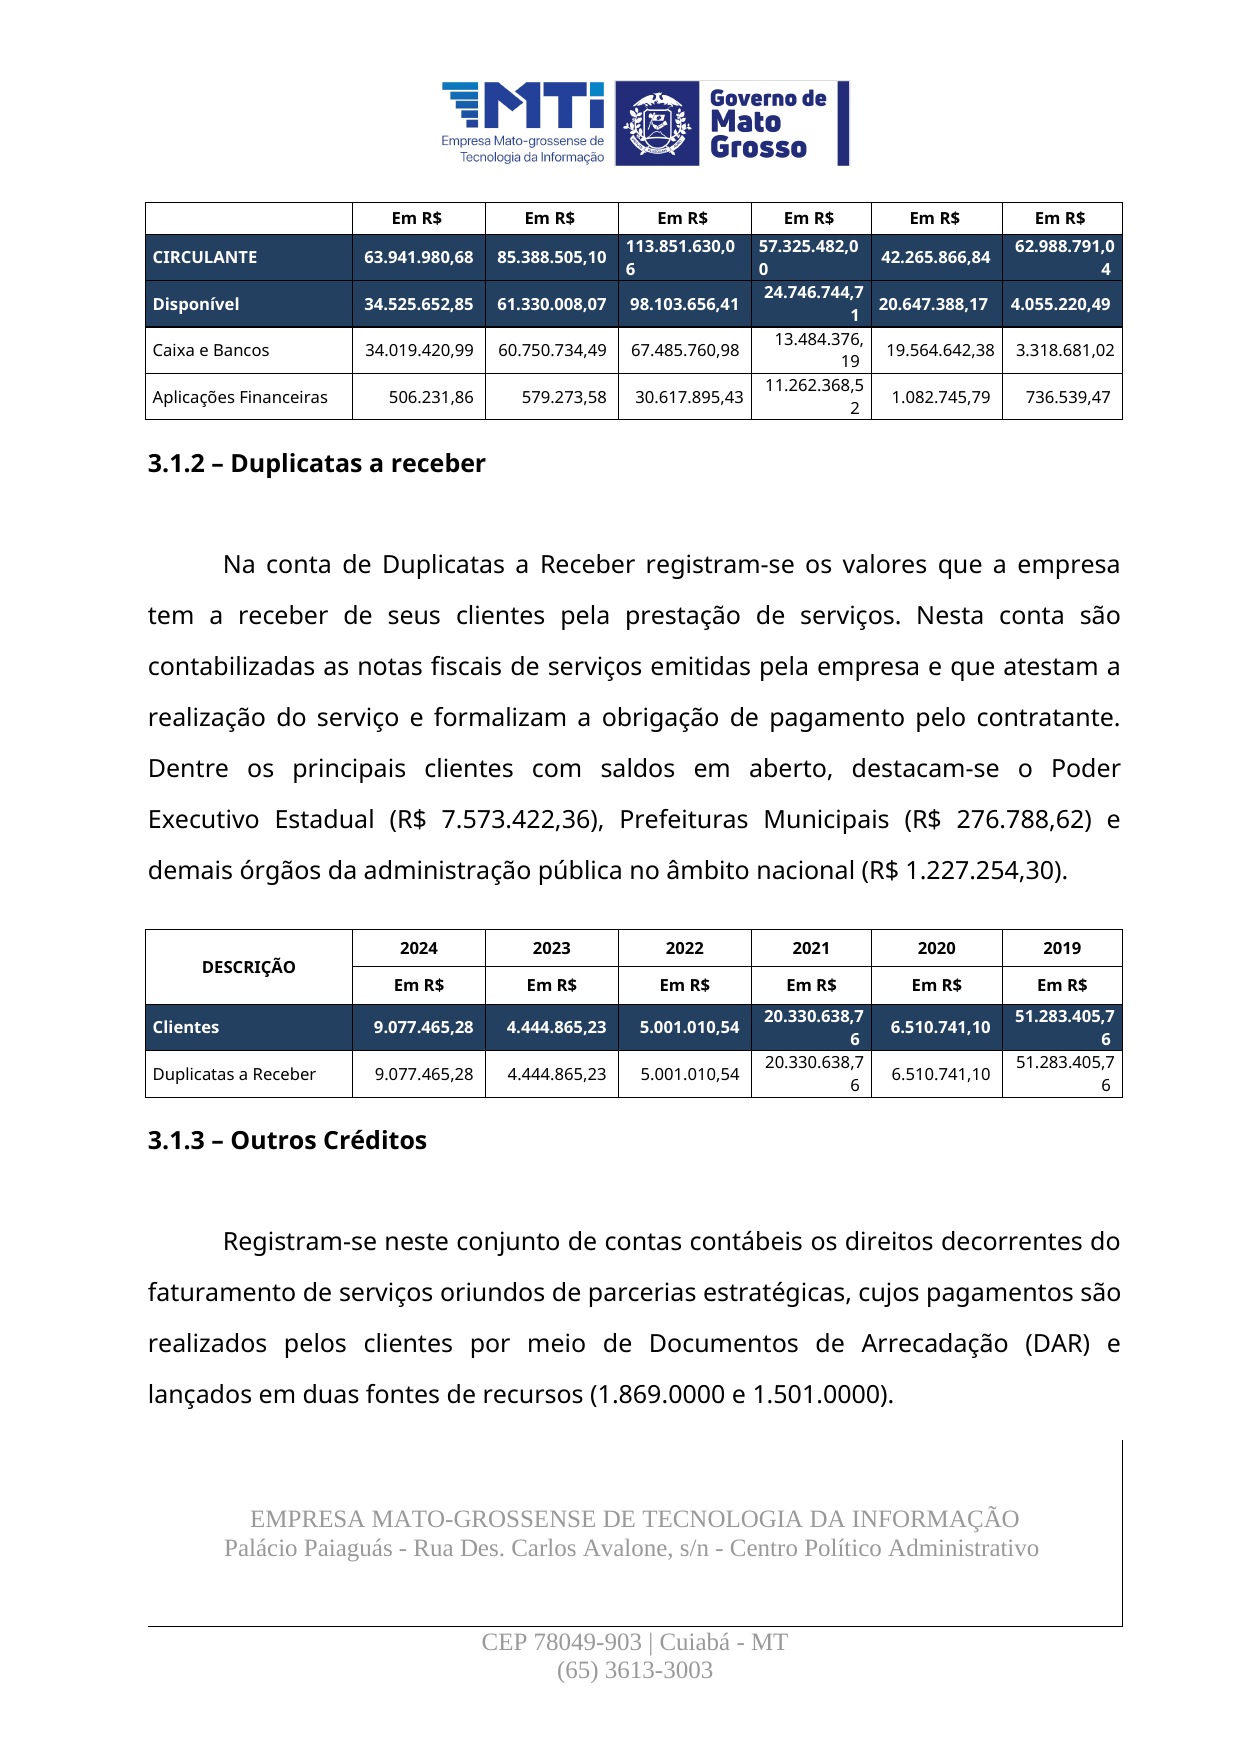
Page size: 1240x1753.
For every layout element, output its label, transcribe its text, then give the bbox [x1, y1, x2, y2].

table_cell 736.539,47 [1003, 374, 1122, 419]
table_cell 34.019.420,99 [353, 328, 485, 373]
table_cell 19.564.642,38 [872, 328, 1002, 373]
table_cell Em R$ [486, 967, 618, 1004]
table_cell 113.851.630,06 [619, 235, 751, 280]
table_cell 20.330.638,76 [752, 1051, 871, 1097]
table_cell 98.103.656,41 [619, 281, 751, 326]
table_cell 67.485.760,98 [619, 328, 751, 373]
table_cell 57.325.482,00 [752, 235, 871, 280]
table_cell 13.484.376,19 [752, 328, 871, 373]
table_cell 11.262.368,52 [752, 374, 871, 419]
table_cell 20.647.388,17 [872, 281, 1002, 326]
table_header 2024 [353, 930, 485, 966]
table_cell Aplicações Financeiras [146, 374, 352, 419]
text 3.1.3 – Outros Créditos [148, 1123, 1122, 1157]
table_header DESCRIÇÃO [146, 930, 352, 1004]
table_cell 20.330.638,76 [752, 1005, 871, 1050]
table_header 2021 [752, 930, 871, 966]
table_cell 60.750.734,49 [486, 328, 618, 373]
table_cell 24.746.744,71 [752, 281, 871, 326]
table_cell 62.988.791,04 [1003, 235, 1122, 280]
table_cell 4.444.865,23 [486, 1051, 618, 1097]
table_cell 30.617.895,43 [619, 374, 751, 419]
table_cell Em R$ [872, 967, 1002, 1004]
table_cell 9.077.465,28 [353, 1051, 485, 1097]
table_cell Caixa e Bancos [146, 328, 352, 373]
table_cell 6.510.741,10 [872, 1005, 1002, 1050]
table_cell 63.941.980,68 [353, 235, 485, 280]
table_cell Disponível [146, 281, 352, 326]
table_cell Em R$ [752, 967, 871, 1004]
table_cell 42.265.866,84 [872, 235, 1002, 280]
table_cell Em R$ [1003, 967, 1122, 1004]
table_cell 579.273,58 [486, 374, 618, 419]
table_cell 9.077.465,28 [353, 1005, 485, 1050]
table_cell Em R$ [1003, 203, 1122, 233]
table_cell CIRCULANTE [146, 235, 352, 280]
table_cell 6.510.741,10 [872, 1051, 1002, 1097]
table_cell 5.001.010,54 [619, 1051, 751, 1097]
table_cell 4.444.865,23 [486, 1005, 618, 1050]
table_header 2022 [619, 930, 751, 966]
table_cell 1.082.745,79 [872, 374, 1002, 419]
table_header [146, 203, 352, 233]
table_header 2019 [1003, 930, 1122, 966]
table_header 2023 [486, 930, 618, 966]
table_cell 61.330.008,07 [486, 281, 618, 326]
table_cell Clientes [146, 1005, 352, 1050]
table_cell 85.388.505,10 [486, 235, 618, 280]
table_cell 506.231,86 [353, 374, 485, 419]
table_cell 51.283.405,76 [1003, 1005, 1122, 1050]
text Na conta de Duplicatas a Receber registram-se os valores que a empresa tem a receber de seus clientes pela prestação de serviços. Nesta conta são contabilizadas as notas fiscais de serviços emitidas pela empresa e que atestam a realização do serviço e formalizam a obrigação de pagamento pelo contratante. Dentre os principais clientes com saldos em aberto, destacam-se o Poder Executivo Estadual (R$ 7.573.422,36), Prefeituras Municipais (R$ 276.788,62) e demais órgãos da administração pública no âmbito nacional (R$ 1.227.254,30). [148, 546, 1122, 887]
text 3.1.2 – Duplicatas a receber [148, 445, 1122, 479]
table_cell Em R$ [619, 967, 751, 1004]
table_cell Em R$ [752, 203, 871, 233]
table_cell Duplicatas a Receber [146, 1051, 352, 1097]
table_cell Em R$ [353, 203, 485, 233]
table_cell 5.001.010,54 [619, 1005, 751, 1050]
table_cell Em R$ [353, 967, 485, 1004]
table_cell 51.283.405,76 [1003, 1051, 1122, 1097]
table_cell Em R$ [872, 203, 1002, 233]
table_cell Em R$ [619, 203, 751, 233]
table_cell 34.525.652,85 [353, 281, 485, 326]
table_cell 4.055.220,49 [1003, 281, 1122, 326]
table_header 2020 [872, 930, 1002, 966]
table_cell 3.318.681,02 [1003, 328, 1122, 373]
text Registram-se neste conjunto de contas contábeis os direitos decorrentes do faturamento de serviços oriundos de parcerias estratégicas, cujos pagamentos são realizados pelos clientes por meio de Documentos de Arrecadação (DAR) e lançados em duas fontes de recursos (1.869.0000 e 1.501.0000). [148, 1224, 1122, 1411]
table_cell Em R$ [486, 203, 618, 233]
